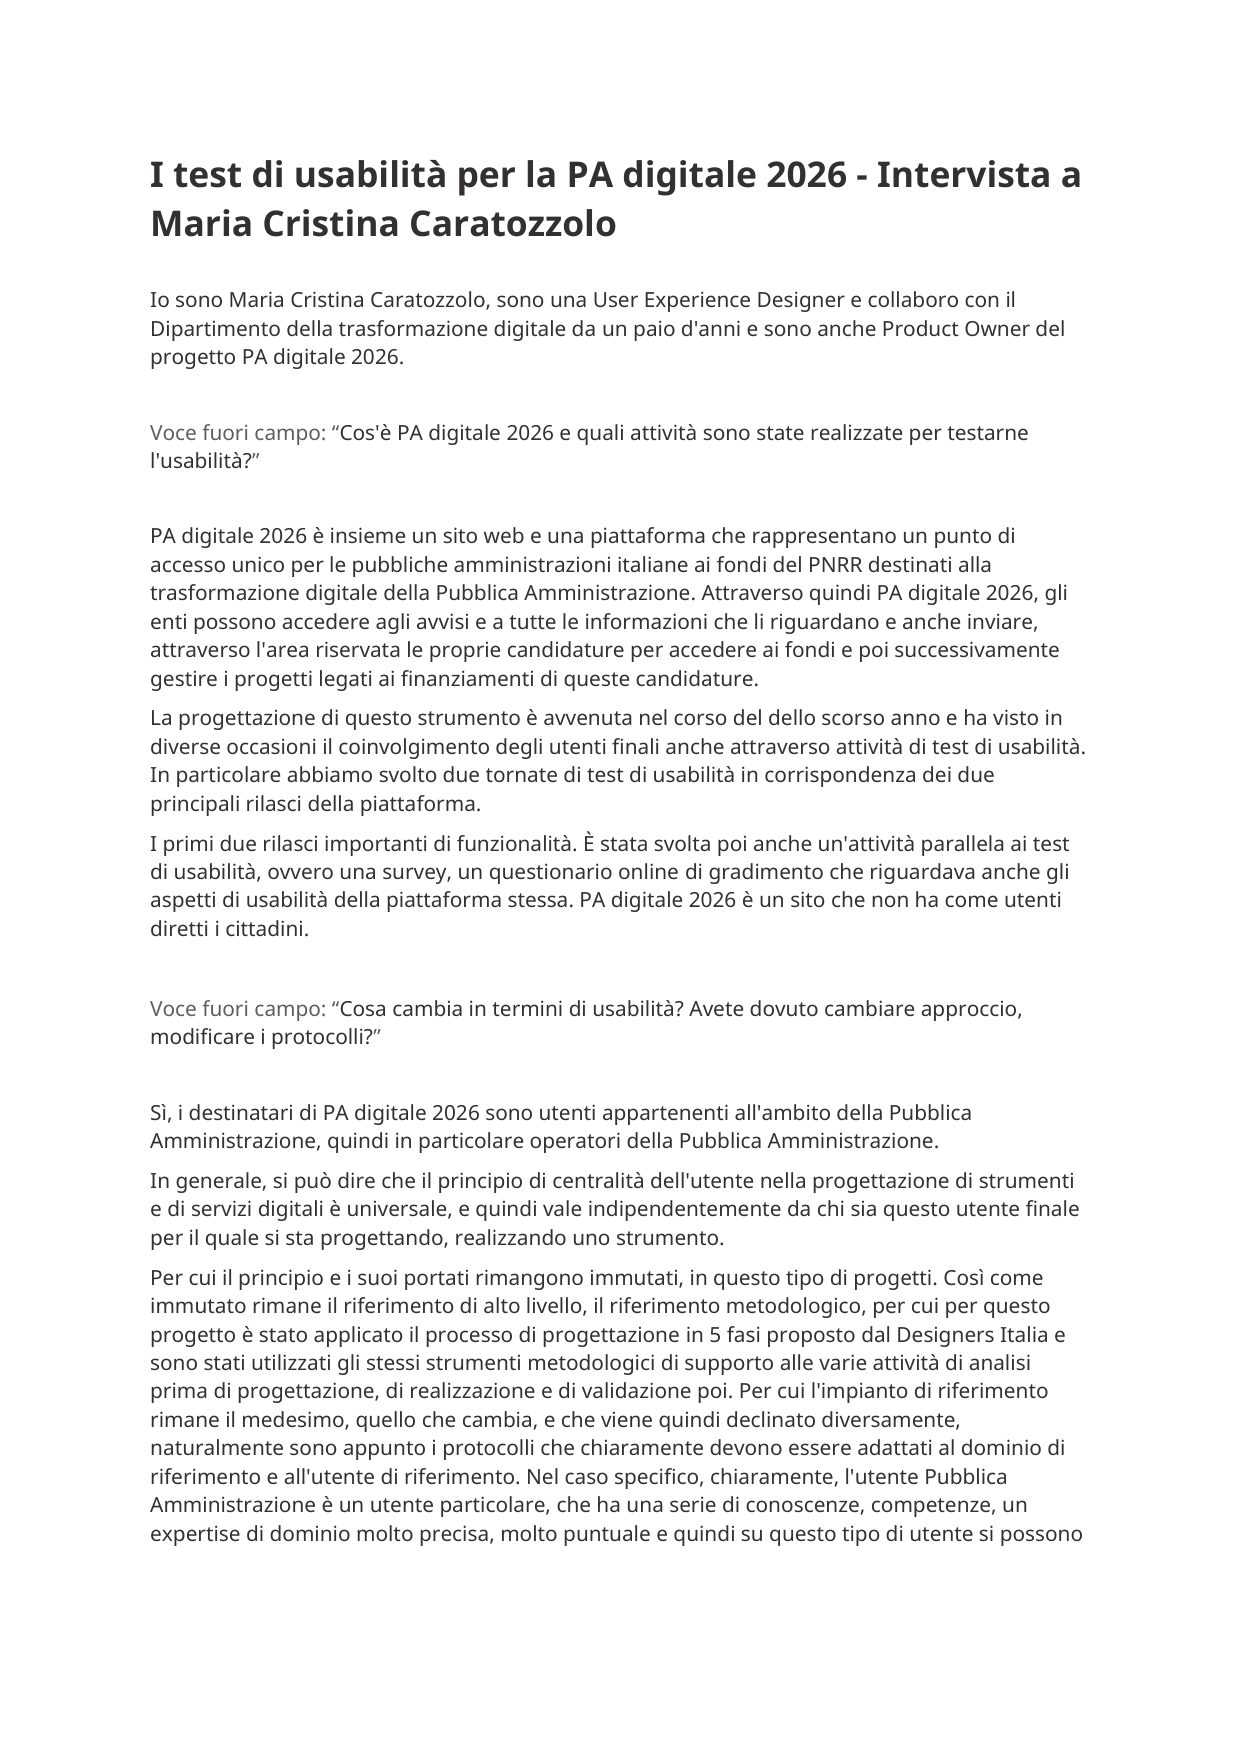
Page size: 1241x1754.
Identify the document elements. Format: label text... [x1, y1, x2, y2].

text Sì, i destinatari di PA digitale 2026 sono utenti appartenenti all'ambito della Pubblica Amministrazione, quindi in particolare operatori della Pubblica Amministrazione. [150, 1098, 1090, 1154]
text La progettazione di questo strumento è avvenuta nel corso del dello scorso anno e ha visto in diverse occasioni il coinvolgimento degli utenti finali anche attraverso attività di test di usabilità. In particolare abbiamo svolto due tornate di test di usabilità in corrispondenza dei due principali rilasci della piattaforma. [150, 703, 1090, 817]
text In generale, si può dire che il principio di centralità dell'utente nella progettazione di strumenti e di servizi digitali è universale, e quindi vale indipendentemente da chi sia questo utente finale per il quale si sta progettando, realizzando uno strumento. [150, 1166, 1090, 1251]
text Voce fuori campo: “Cosa cambia in termini di usabilità? Avete dovuto cambiare approccio, modificare i protocolli?” [150, 994, 1090, 1051]
text Io sono Maria Cristina Caratozzolo, sono una User Experience Designer e collaboro con il Dipartimento della trasformazione digitale da un paio d'anni e sono anche Product Owner del progetto PA digitale 2026. [150, 257, 1090, 371]
text PA digitale 2026 è insieme un sito web e una piattaforma che rappresentano un punto di accesso unico per le pubbliche amministrazioni italiane ai fondi del PNRR destinati alla trasformazione digitale della Pubblica Amministrazione. Attraverso quindi PA digitale 2026, gli enti possono accedere agli avvisi e a tutte le informazioni che li riguardano e anche inviare, attraverso l'area riservata le proprie candidature per accedere ai fondi e poi successivamente gestire i progetti legati ai finanziamenti di queste candidature. [150, 521, 1090, 692]
text Voce fuori campo: “Cos'è PA digitale 2026 e quali attività sono state realizzate per testarne l'usabilità?” [150, 418, 1090, 474]
text I primi due rilasci importanti di funzionalità. È stata svolta poi anche un'attività parallela ai test di usabilità, ovvero una survey, un questionario online di gradimento che riguardava anche gli aspetti di usabilità della piattaforma stessa. PA digitale 2026 è un sito che non ha come utenti diretti i cittadini. [150, 829, 1090, 942]
text Per cui il principio e i suoi portati rimangono immutati, in questo tipo di progetti. Così come immutato rimane il riferimento di alto livello, il riferimento metodologico, per cui per questo progetto è stato applicato il processo di progettazione in 5 fasi proposto dal Designers Italia e sono stati utilizzati gli stessi strumenti metodologici di supporto alle varie attività di analisi prima di progettazione, di realizzazione e di validazione poi. Per cui l'impianto di riferimento rimane il medesimo, quello che cambia, e che viene quindi declinato diversamente, naturalmente sono appunto i protocolli che chiaramente devono essere adattati al dominio di riferimento e all'utente di riferimento. Nel caso specifico, chiaramente, l'utente Pubblica Amministrazione è un utente particolare, che ha una serie di conoscenze, competenze, un expertise di dominio molto precisa, molto puntuale e quindi su questo tipo di utente si possono [150, 1263, 1090, 1547]
text I test di usabilità per la PA digitale 2026 - Intervista a Maria Cristina Caratozzolo [150, 150, 1090, 246]
